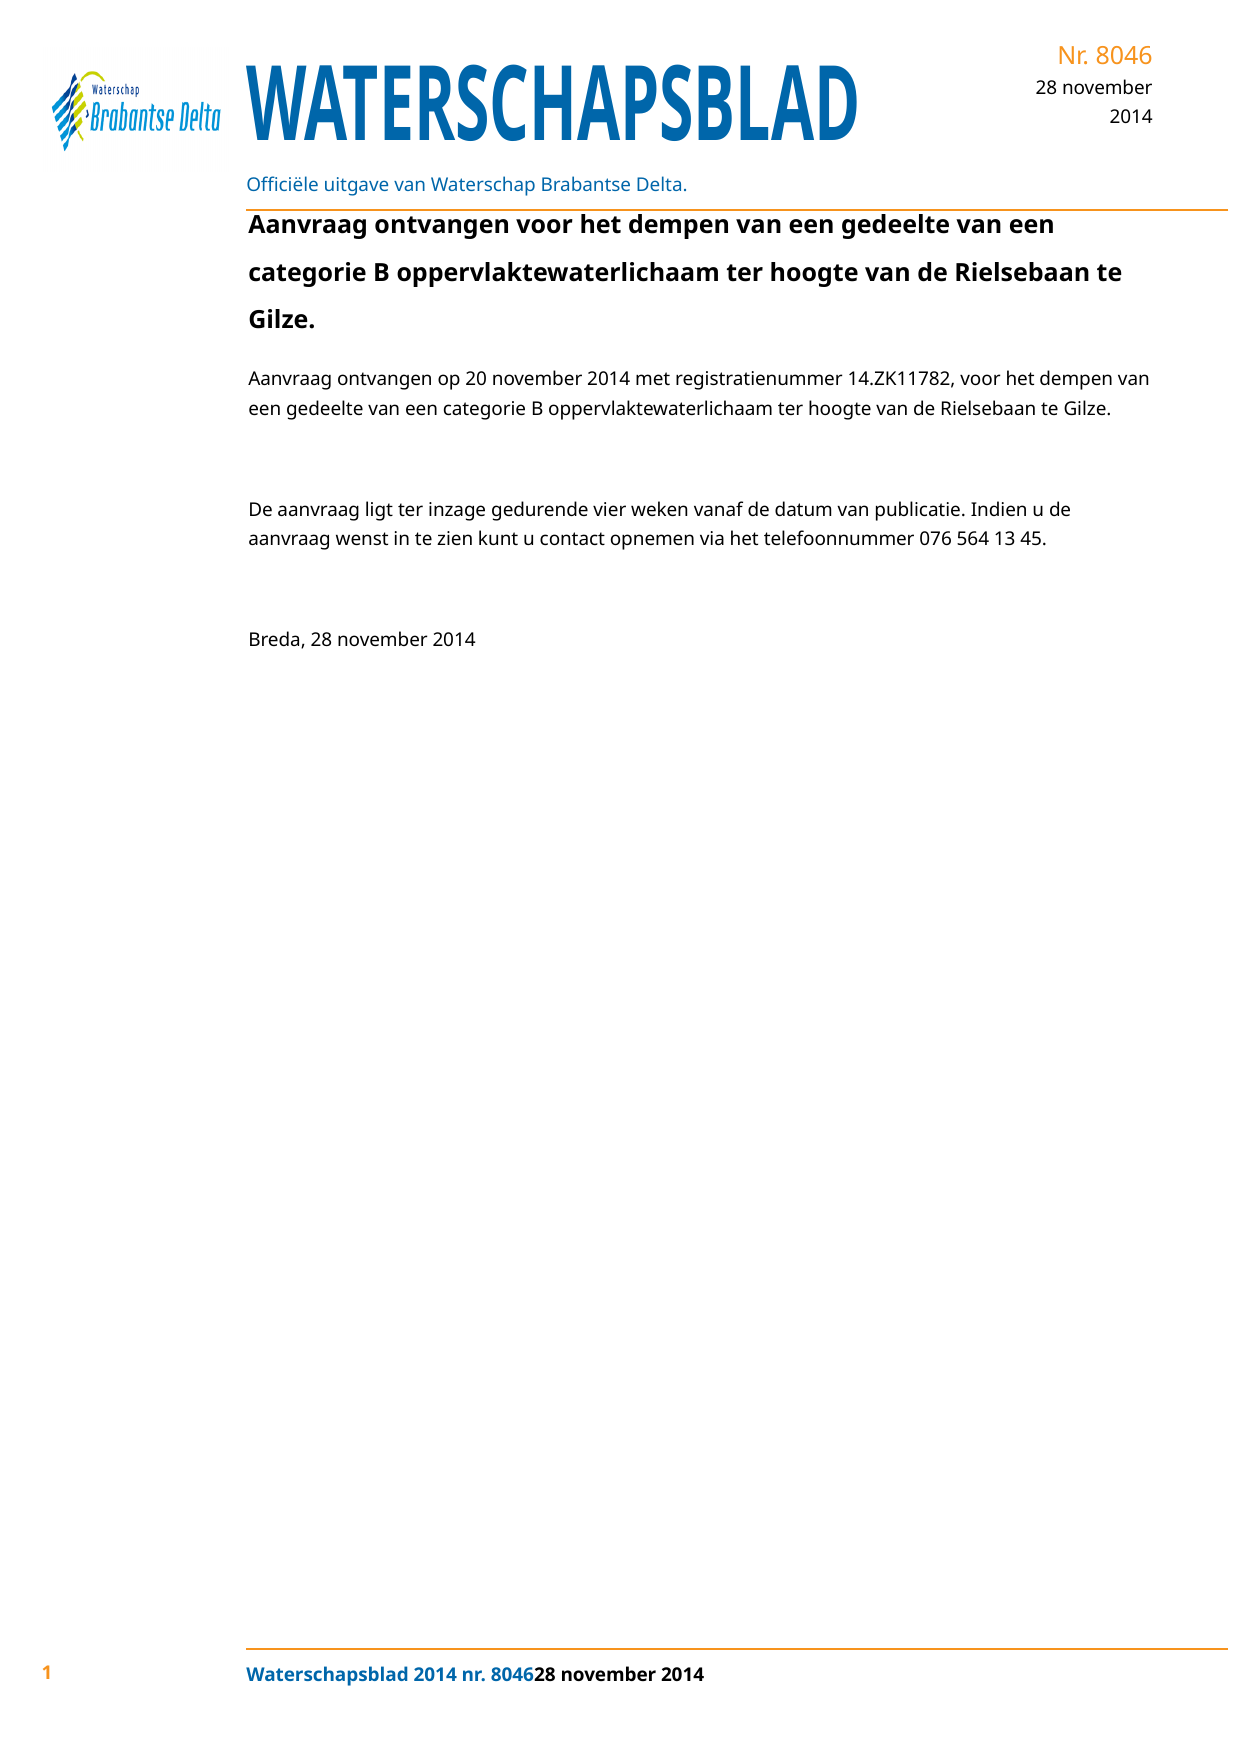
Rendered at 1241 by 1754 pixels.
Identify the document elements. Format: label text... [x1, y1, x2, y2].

text Aanvraag ontvangen op 20 november 2014 met registratienummer 14.ZK11782, voor het dempen van een gedeelte van een categorie B oppervlaktewaterlichaam ter hoogte van de Rielsebaan te Gilze. [248, 366, 1152, 421]
text Breda, 28 november 2014 [248, 626, 1152, 652]
picture [41, 47, 231, 172]
text Aanvraag ontvangen voor het dempen van een gedeelte van een categorie B oppervlaktewaterlichaam ter hoogte van de Rielsebaan te Gilze. [248, 211, 1152, 336]
text De aanvraag ligt ter inzage gedurende vier weken vanaf de datum van publicatie. Indien u de aanvraag wenst in te zien kunt u contact opnemen via het telefoonnummer 076 564 13 45. [248, 496, 1152, 551]
